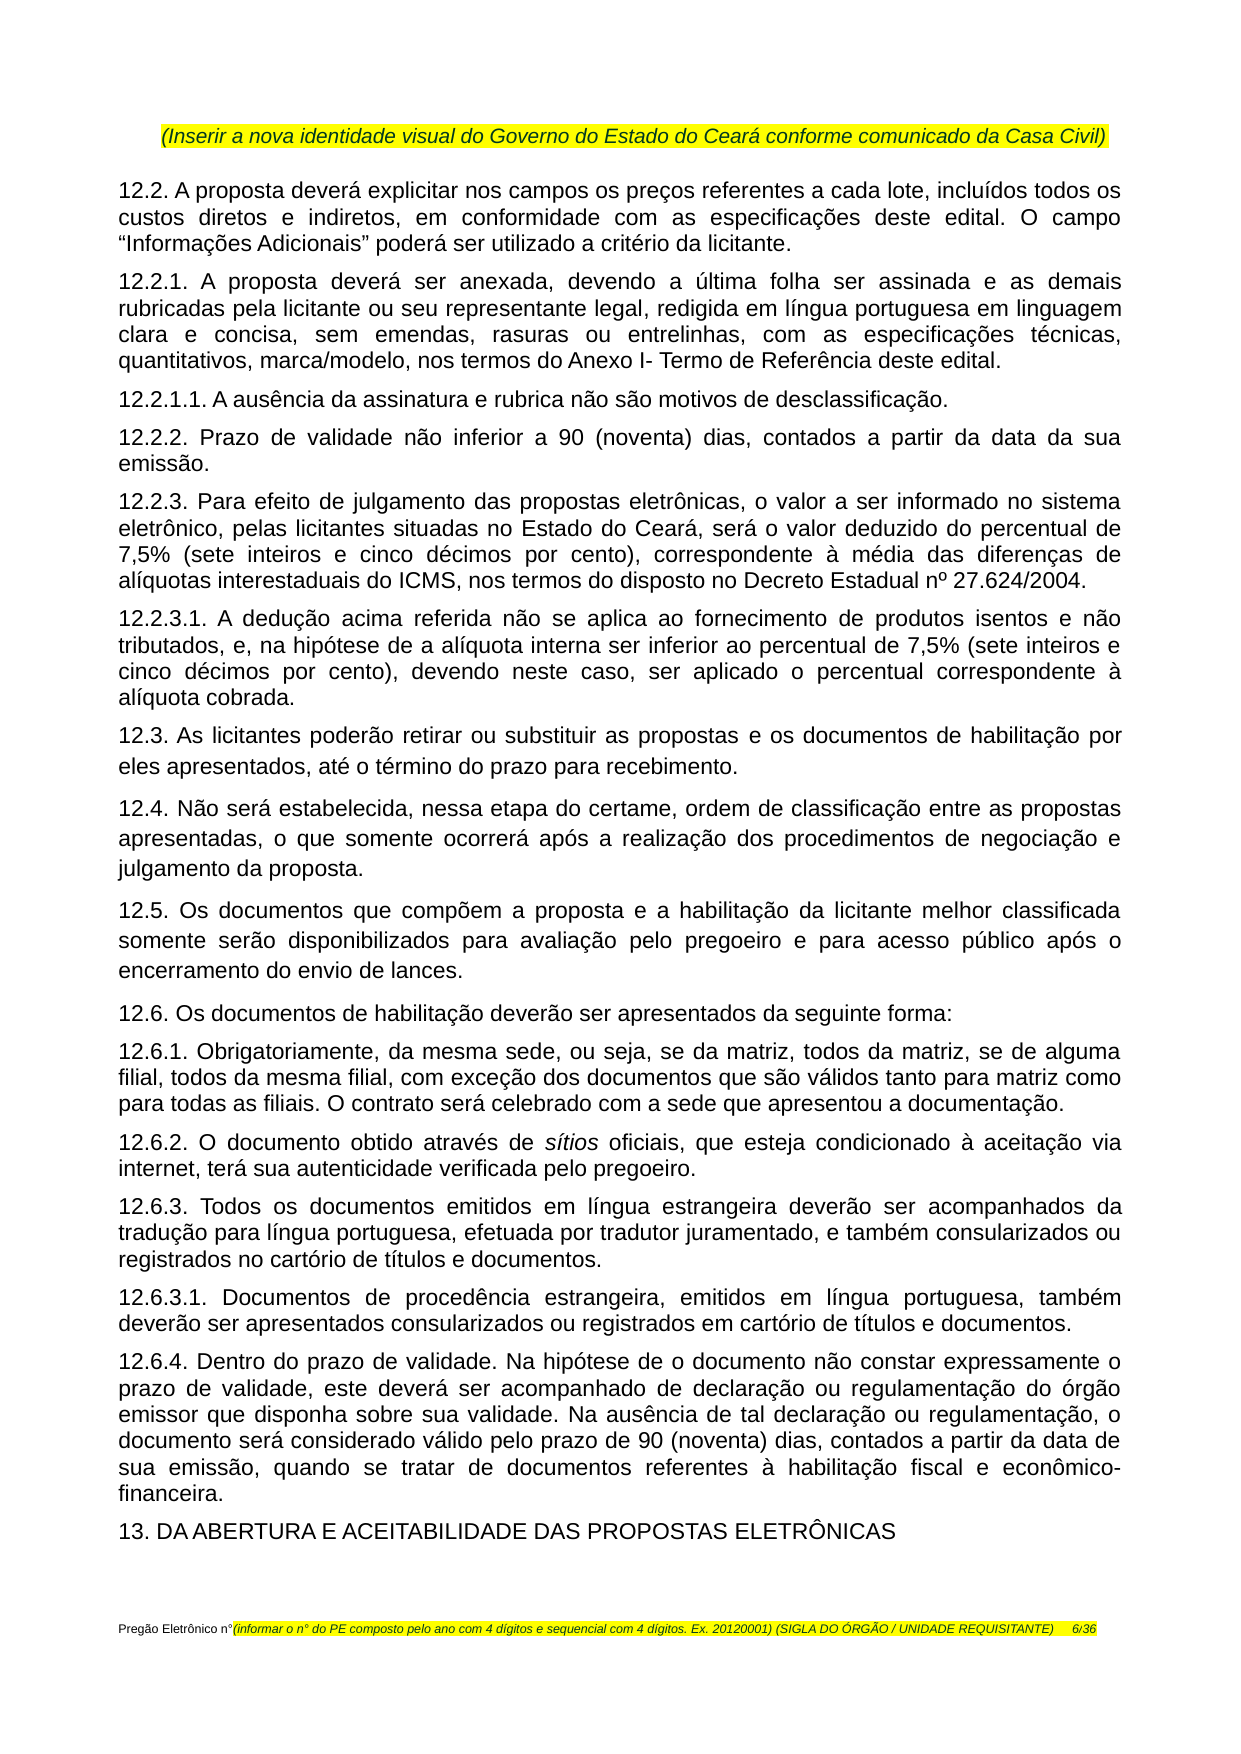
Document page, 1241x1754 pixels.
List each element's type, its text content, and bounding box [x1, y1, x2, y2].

text 12.2.3.1. A dedução acima referida não se aplica ao fornecimento de produtos isentos e não tributados, e, na hipótese de a alíquota interna ser inferior ao percentual de 7,5% (sete inteiros e cinco décimos por cento), devendo neste caso, ser aplicado o percentual correspondente à alíquota cobrada. [118, 605, 1122, 711]
text 12.2.1. A proposta deverá ser anexada, devendo a última folha ser assinada e as demais rubricadas pela licitante ou seu representante legal, redigida em língua portuguesa em linguagem clara e concisa, sem emendas, rasuras ou entrelinhas, com as especificações técnicas, quantitativos, marca/modelo, nos termos do Anexo I- Termo de Referência deste edital. [118, 268, 1122, 374]
text 12.2.1.1. A ausência da assinatura e rubrica não são motivos de desclassificação. [118, 386, 1122, 412]
text 12.2.2. Prazo de validade não inferior a 90 (noventa) dias, contados a partir da data da sua emissão. [118, 424, 1122, 476]
text 12.2.3. Para efeito de julgamento das propostas eletrônicas, o valor a ser informado no sistema eletrônico, pelas licitantes situadas no Estado do Ceará, será o valor deduzido do percentual de 7,5% (sete inteiros e cinco décimos por cento), correspondente à média das diferenças de alíquotas interestaduais do ICMS, nos termos do disposto no Decreto Estadual nº 27.624/2004. [118, 488, 1122, 593]
list 12.5. Os documentos que compõem a proposta e a habilitação da licitante melhor classificada somente serão disponibilizados para avaliação pelo pregoeiro e para acesso público após o encerramento do envio de lances. [118, 897, 1122, 984]
text 12.6.2. O documento obtido através de sítios oficiais, que esteja condicionado à aceitação via internet, terá sua autenticidade verificada pelo pregoeiro. [118, 1128, 1122, 1181]
list 12.4. Não será estabelecida, nessa etapa do certame, ordem de classificação entre as propostas apresentadas, o que somente ocorrerá após a realização dos procedimentos de negociação e julgamento da proposta. [118, 795, 1122, 881]
text 12.6.3.1. Documentos de procedência estrangeira, emitidos em língua portuguesa, também deverão ser apresentados consularizados ou registrados em cartório de títulos e documentos. [118, 1284, 1122, 1336]
text 12.6.3. Todos os documentos emitidos em língua estrangeira deverão ser acompanhados da tradução para língua portuguesa, efetuada por tradutor juramentado, e também consularizados ou registrados no cartório de títulos e documentos. [118, 1193, 1122, 1272]
text 12.6. Os documentos de habilitação deverão ser apresentados da seguinte forma: [118, 999, 1122, 1026]
text 12.2. A proposta deverá explicitar nos campos os preços referentes a cada lote, incluídos todos os custos diretos e indiretos, em conformidade com as especificações deste edital. O campo “Informações Adicionais” poderá ser utilizado a critério da licitante. [118, 177, 1122, 257]
text 12.6.1. Obrigatoriamente, da mesma sede, ou seja, se da matriz, todos da matriz, se de alguma filial, todos da mesma filial, com exceção dos documentos que são válidos tanto para matriz como para todas as filiais. O contrato será celebrado com a sede que apresentou a documentação. [118, 1038, 1122, 1117]
list 12.3. As licitantes poderão retirar ou substituir as propostas e os documentos de habilitação por eles apresentados, até o término do prazo para recebimento. [118, 722, 1122, 779]
text 12.6.4. Dentro do prazo de validade. Na hipótese de o documento não constar expressamente o prazo de validade, este deverá ser acompanhado de declaração ou regulamentação do órgão emissor que disponha sobre sua validade. Na ausência de tal declaração ou regulamentação, o documento será considerado válido pelo prazo de 90 (noventa) dias, contados a partir da data de sua emissão, quando se tratar de documentos referentes à habilitação fiscal e econômico-financeira. [118, 1348, 1122, 1506]
text 13. DA ABERTURA E ACEITABILIDADE DAS PROPOSTAS ELETRÔNICAS [118, 1518, 1122, 1544]
